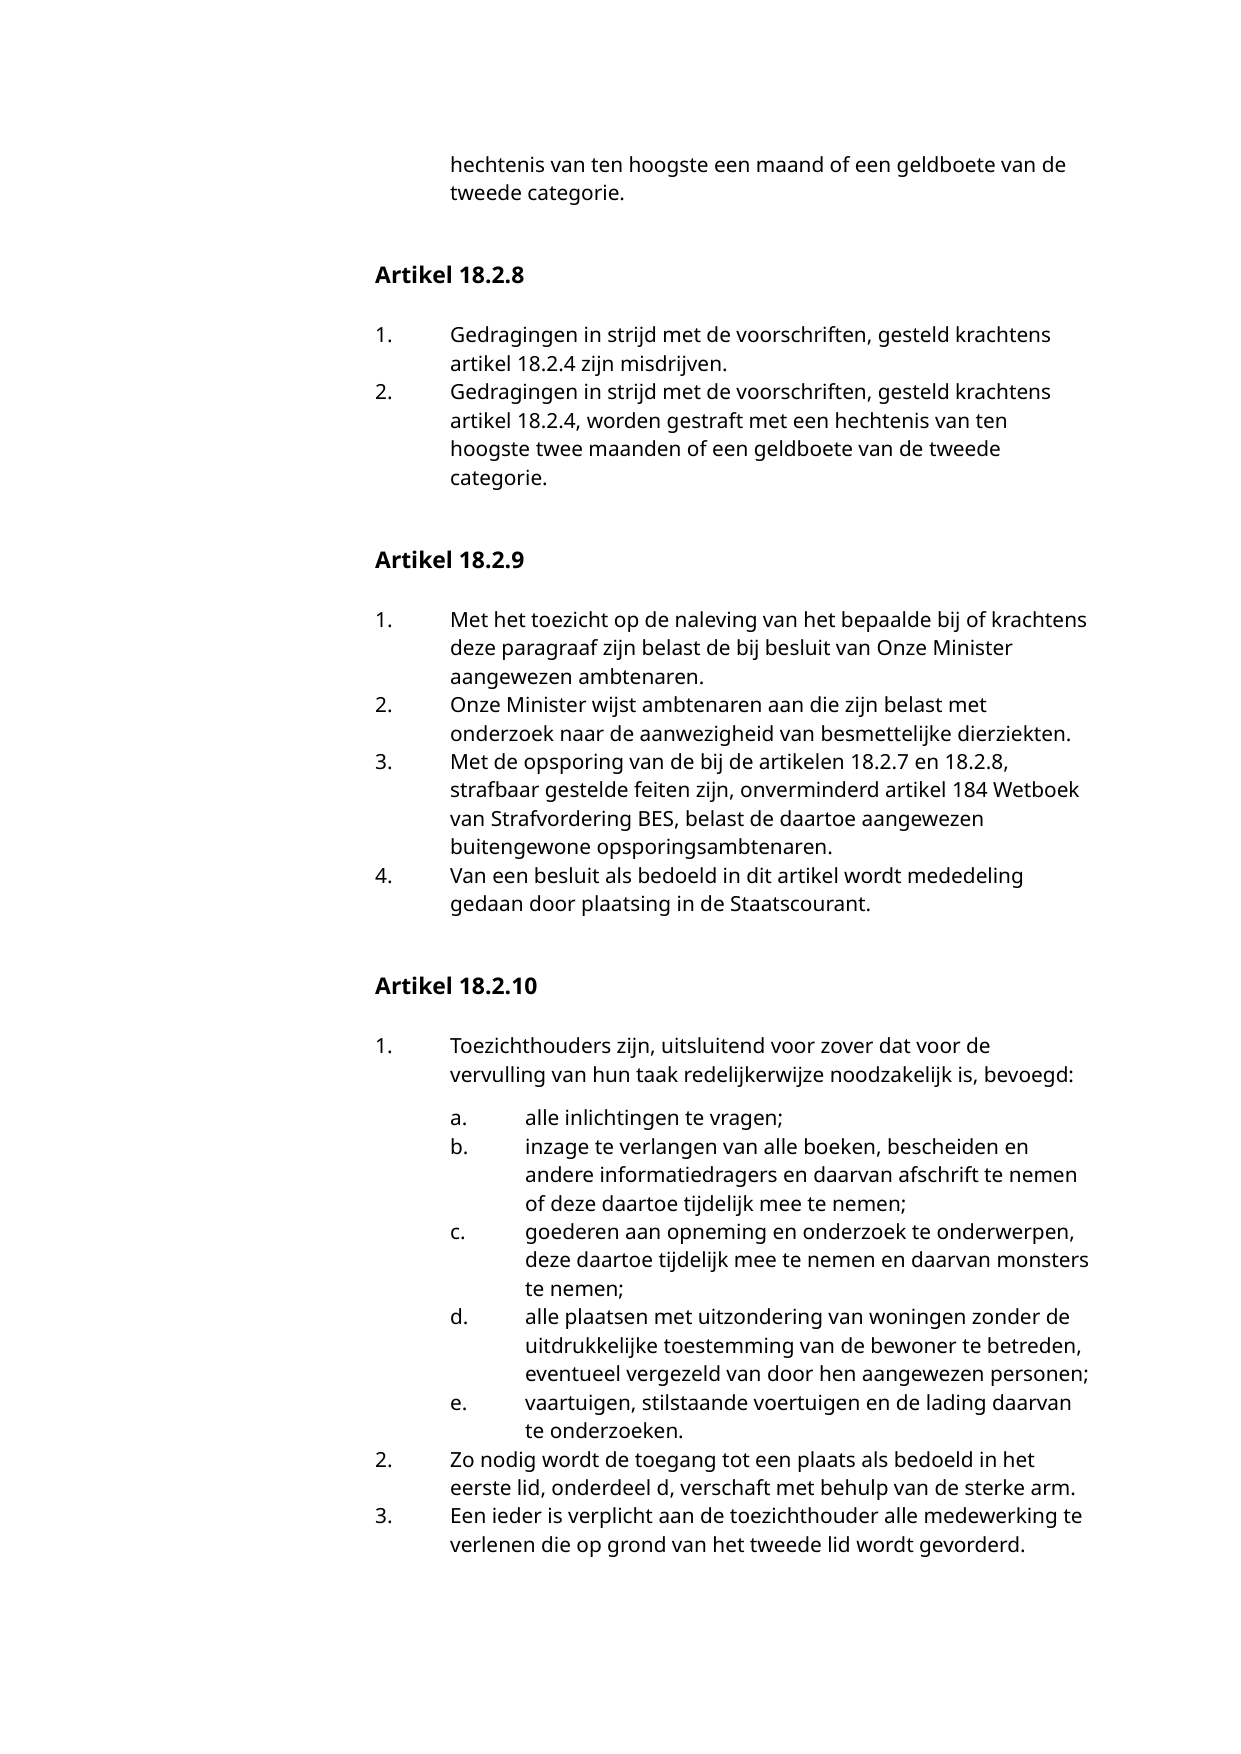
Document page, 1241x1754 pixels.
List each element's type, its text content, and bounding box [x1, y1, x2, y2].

list alle plaatsen met uitzondering van woningen zonder de uitdrukkelijke toestemming van de bewoner te betreden, eventueel vergezeld van door hen aangewezen personen; [450, 1302, 1090, 1388]
list Met het toezicht op de naleving van het bepaalde bij of krachtens deze paragraaf zijn belast de bij besluit van Onze Minister aangewezen ambtenaren. [375, 605, 1090, 690]
list Gedragingen in strijd met de voorschriften, gesteld krachtens artikel 18.2.4 zijn misdrijven. [375, 321, 1090, 377]
subtitle Artikel 18.2.9 [375, 544, 1090, 575]
list alle inlichtingen te vragen; [450, 1103, 1090, 1132]
list Van een besluit als bedoeld in dit artikel wordt mededeling gedaan door plaatsing in de Staatscourant. [375, 861, 1090, 918]
list vaartuigen, stilstaande voertuigen en de lading daarvan te onderzoeken. [450, 1388, 1090, 1445]
list goederen aan opneming en onderzoek te onderwerpen, deze daartoe tijdelijk mee te nemen en daarvan monsters te nemen; [450, 1217, 1090, 1302]
list Een ieder is verplicht aan de toezichthouder alle medewerking te verlenen die op grond van het tweede lid wordt gevorderd. [375, 1502, 1090, 1558]
list Toezichthouders zijn, uitsluitend voor zover dat voor de vervulling van hun taak redelijkerwijze noodzakelijk is, bevoegd: [375, 1032, 1090, 1088]
subtitle Artikel 18.2.10 [375, 970, 1090, 1002]
list Onze Minister wijst ambtenaren aan die zijn belast met onderzoek naar de aanwezigheid van besmettelijke dierziekten. [375, 690, 1090, 747]
list Zo nodig wordt de toegang tot een plaats als bedoeld in het eerste lid, onderdeel d, verschaft met behulp van de sterke arm. [375, 1445, 1090, 1502]
list Gedragingen in strijd met de voorschriften, gesteld krachtens artikel 18.2.4, worden gestraft met een hechtenis van ten hoogste twee maanden of een geldboete van de tweede categorie. [375, 377, 1090, 491]
list inzage te verlangen van alle boeken, bescheiden en andere informatiedragers en daarvan afschrift te nemen of deze daartoe tijdelijk mee te nemen; [450, 1132, 1090, 1217]
subtitle Artikel 18.2.8 [375, 259, 1090, 291]
list Met de opsporing van de bij de artikelen 18.2.7 en 18.2.8, strafbaar gestelde feiten zijn, onverminderd artikel 184 Wetboek van Strafvordering BES, belast de daartoe aangewezen buitengewone opsporingsambtenaren. [375, 747, 1090, 861]
list hechtenis van ten hoogste een maand of een geldboete van de tweede categorie. [375, 150, 1090, 207]
